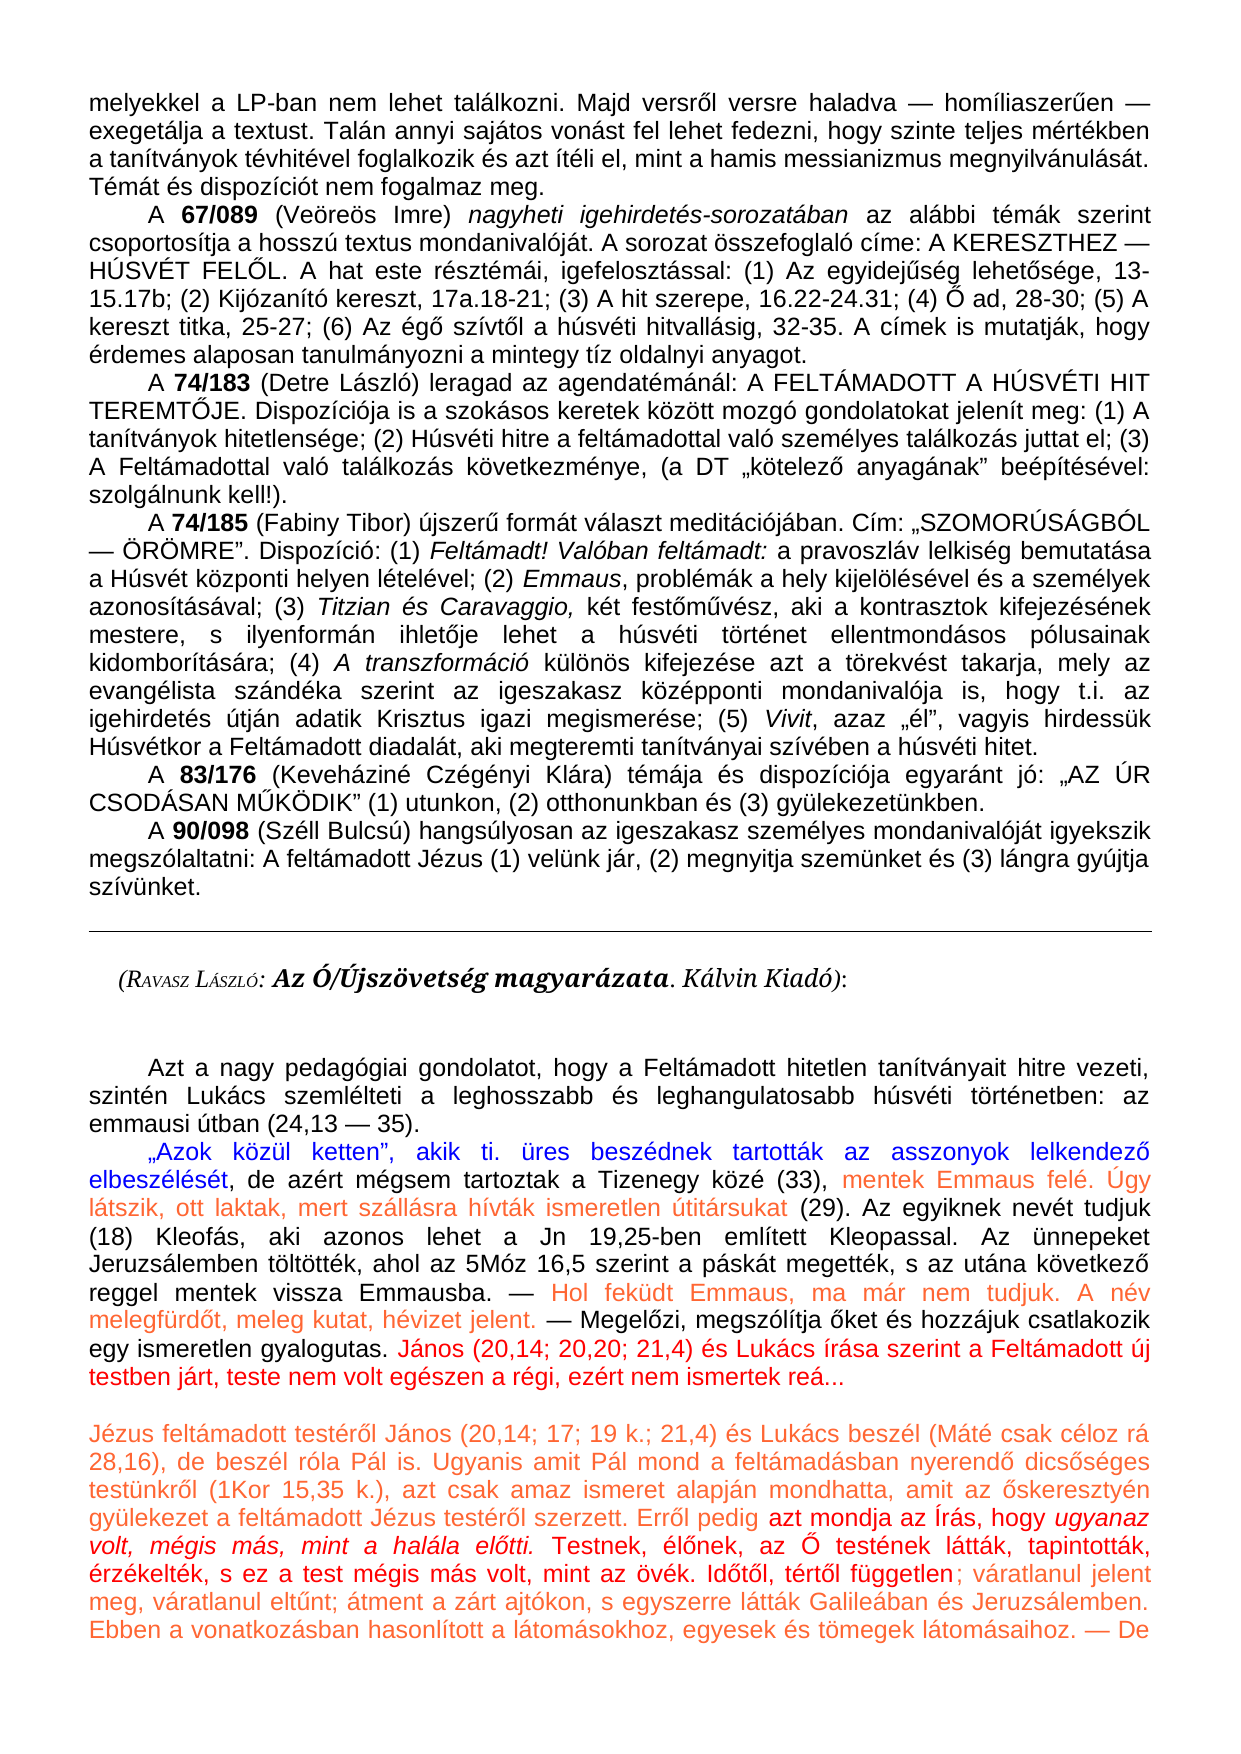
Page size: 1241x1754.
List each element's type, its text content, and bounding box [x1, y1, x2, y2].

text A 83/176 (Keveháziné Czégényi Klára) témája és dispozíciója egyaránt jó: „AZ ÚR CSODÁSAN MŰKÖDIK” (1) utunkon, (2) otthonunkban és (3) gyülekezetünkben. [88, 761, 1152, 817]
text Azt a nagy pedagógiai gondolatot, hogy a Feltámadott hitetlen tanítványait hitre vezeti, szintén Lukács szemlélteti a leghosszabb és leghangulatosabb húsvéti történetben: az emmausi útban (24,13 — 35). [88, 1054, 1152, 1138]
text A 74/185 (Fabiny Tibor) újszerű formát választ meditációjában. Cím: „SZOMORÚSÁGBÓL ― ÖRÖMRE”. Dispozíció: (1) Feltámadt! Valóban feltámadt: a pravoszláv lelkiség bemutatása a Húsvét központi helyen lételével; (2) Emmaus, problémák a hely kijelölésével és a személyek azonosításával; (3) Titzian és Caravaggio, két festőművész, aki a kontrasztok kifejezésének mestere, s ilyenformán ihletője lehet a húsvéti történet ellentmondásos pólusainak kidomborítására; (4) A transzformáció különös kifejezése azt a törekvést takarja, mely az evangélista szándéka szerint az igeszakasz középponti mondanivalója is, hogy t.i. az igehirdetés útján adatik Krisztus igazi megismerése; (5) Vivit, azaz „él”, vagyis hirdessük Húsvétkor a Feltámadott diadalát, aki megteremti tanítványai szívében a húsvéti hitet. [88, 509, 1152, 761]
text melyekkel a LP-ban nem lehet találkozni. Majd versről versre haladva ― homíliaszerűen ― exegetálja a textust. Talán annyi sajátos vonást fel lehet fedezni, hogy szinte teljes mértékben a tanítványok tévhitével foglalkozik és azt ítéli el, mint a hamis messianizmus megnyilvánulását. Témát és dispozíciót nem fogalmaz meg. [88, 88, 1152, 201]
text A 90/098 (Széll Bulcsú) hangsúlyosan az igeszakasz személyes mondanivalóját igyekszik megszólaltatni: A feltámadott Jézus (1) velünk jár, (2) megnyitja szemünket és (3) lángra gyújtja szívünket. [88, 817, 1152, 901]
text A 67/089 (Veöreös Imre) nagyheti igehirdetés-sorozatában az alábbi témák szerint csoportosítja a hosszú textus mondanivalóját. A sorozat összefoglaló címe: A KERESZTHEZ ― HÚSVÉT FELŐL. A hat este résztémái, igefelosztással: (1) Az egyidejűség lehetősége, 13-15.17b; (2) Kijózanító kereszt, 17a.18-21; (3) A hit szerepe, 16.22-24.31; (4) Ő ad, 28-30; (5) A kereszt titka, 25-27; (6) Az égő szívtől a húsvéti hitvallásig, 32-35. A címek is mutatják, hogy érdemes alaposan tanulmányozni a mintegy tíz oldalnyi anyagot. [88, 201, 1152, 369]
text A 74/183 (Detre László) leragad az agendatémánál: A FELTÁMADOTT A HÚSVÉTI HIT TEREMTŐJE. Dispozíciója is a szokásos keretek között mozgó gondolatokat jelenít meg: (1) A tanítványok hitetlensége; (2) Húsvéti hitre a feltámadottal való személyes találkozás juttat el; (3) A Feltámadottal való találkozás következménye, (a DT „kötelező anyagának” beépítésével: szolgálnunk kell!). [88, 369, 1152, 509]
text „Azok közül ketten”, akik ti. üres beszédnek tartották az asszonyok lelkendező elbeszélését, de azért mégsem tartoztak a Tizenegy közé (33), mentek Emmaus felé. Úgy látszik, ott laktak, mert szállásra hívták ismeretlen útitársukat (29). Az egyiknek nevét tudjuk (18) Kleofás, aki azonos lehet a Jn 19,25-ben említett Kleopassal. Az ünnepeket Jeruzsálemben töltötték, ahol az 5Móz 16,5 szerint a páskát megették, s az utána következő reggel mentek vissza Emmausba. — Hol feküdt Emmaus, ma már nem tudjuk. A név melegfürdőt, meleg kutat, hévizet jelent. — Megelőzi, megszólítja őket és hozzájuk csatlakozik egy ismeretlen gyalogutas. János (20,14; 20,20; 21,4) és Lukács írása szerint a Feltámadott új testben járt, teste nem volt egészen a régi, ezért nem ismertek reá... [88, 1138, 1152, 1390]
text Jézus feltámadott testéről János (20,14; 17; 19 k.; 21,4) és Lukács beszél (Máté csak céloz rá 28,16), de beszél róla Pál is. Ugyanis amit Pál mond a feltámadásban nyerendő dicsőséges testünkről (1Kor 15,35 k.), azt csak amaz ismeret alapján mondhatta, amit az őskeresztyén gyülekezet a feltámadott Jézus testéről szerzett. Erről pedig azt mondja az Írás, hogy ugyanaz volt, mégis más, mint a halála előtti. Testnek, élőnek, az Ő testének látták, tapintották, érzékelték, s ez a test mégis más volt, mint az övék. Időtől, tértől független; váratlanul jelent meg, váratlanul eltűnt; átment a zárt ajtókon, s egyszerre látták Galileában és Jeruzsálemben. Ebben a vonatkozásban hasonlított a látomásokhoz, egyesek és tömegek látomásaihoz. — De [88, 1420, 1152, 1644]
text (Ravasz László: Az Ó/Újszövetség magyarázata. Kálvin Kiadó): [88, 932, 1152, 1024]
